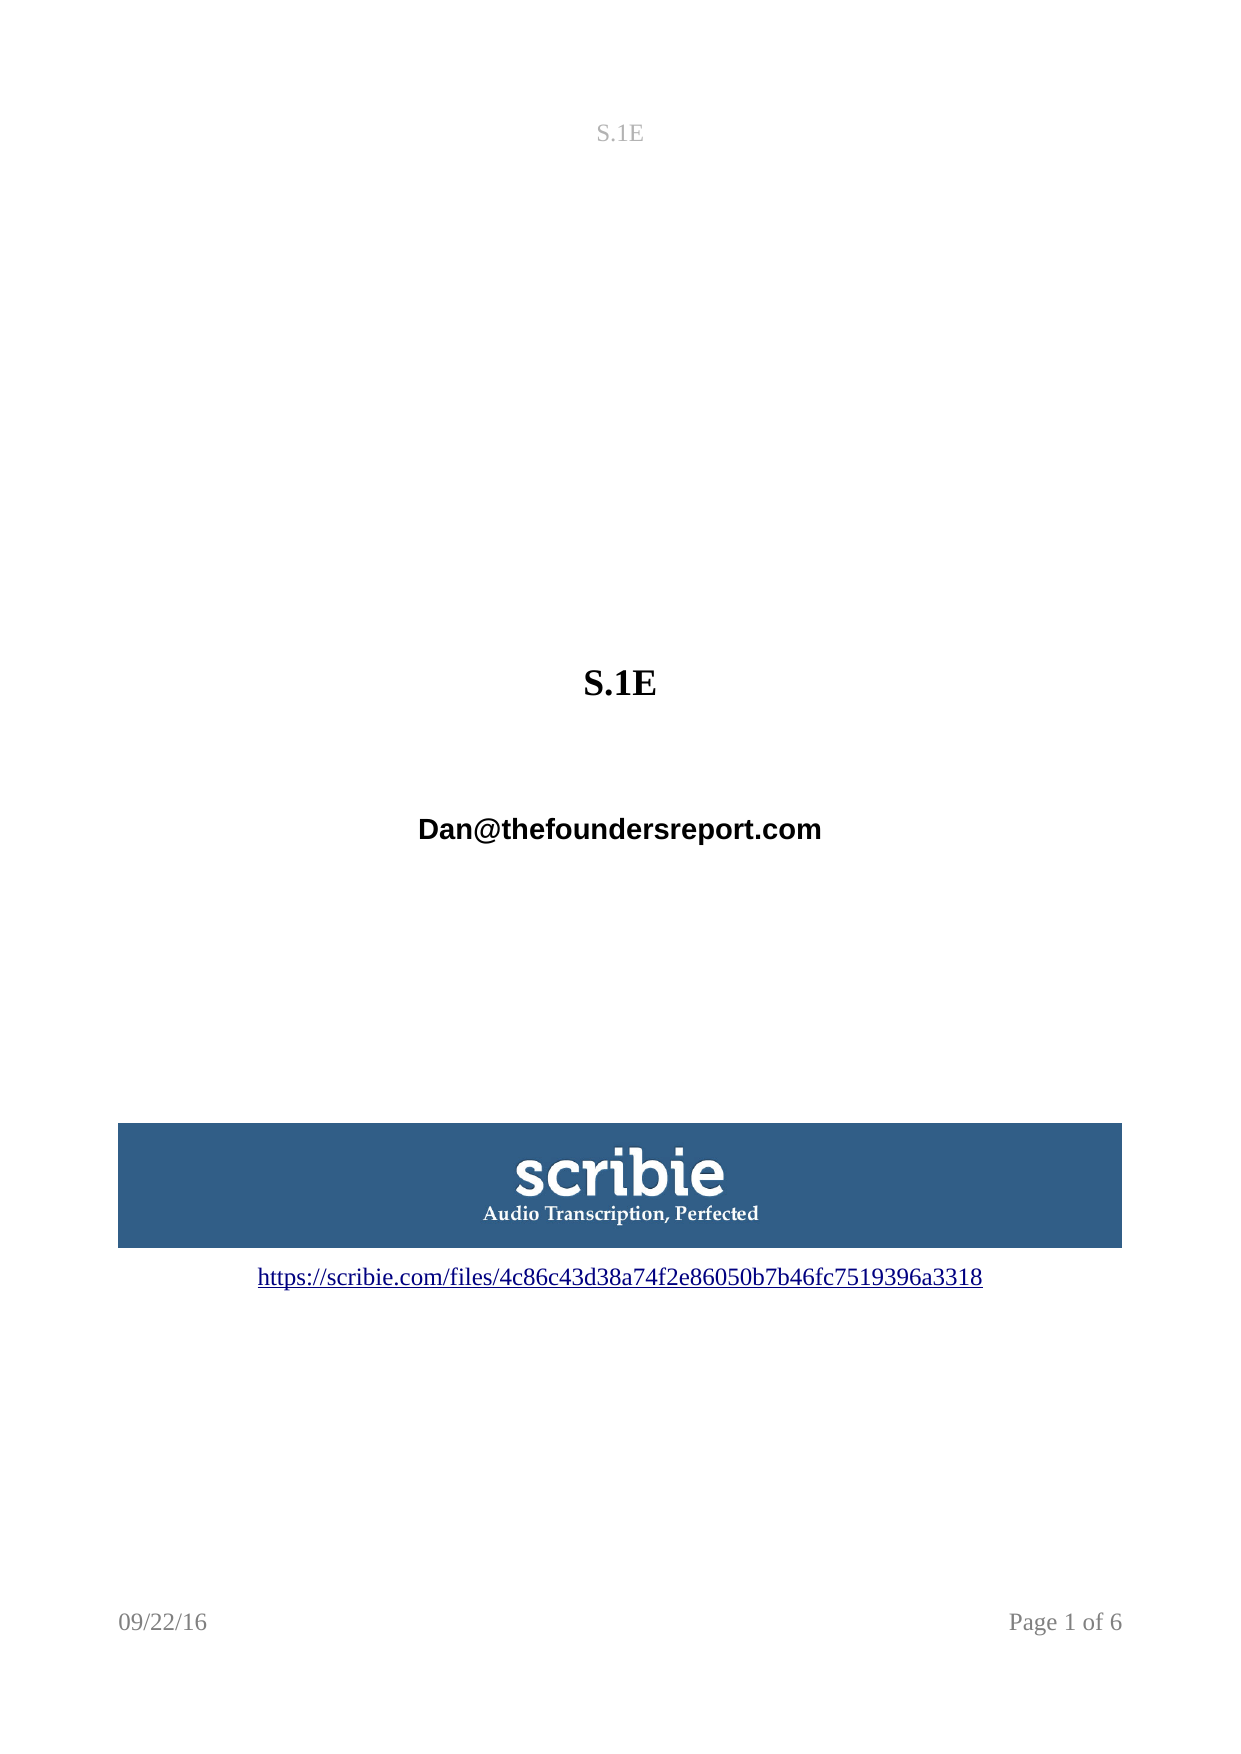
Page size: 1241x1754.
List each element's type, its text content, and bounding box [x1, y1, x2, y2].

text https://scribie.com/files/4c86c43d38a74f2e86050b7b46fc7519396a3318 [118, 1248, 1122, 1291]
subtitle Dan@thefoundersreport.com [118, 812, 1122, 846]
subtitle S.1E [118, 660, 1122, 703]
picture [118, 1123, 1122, 1248]
